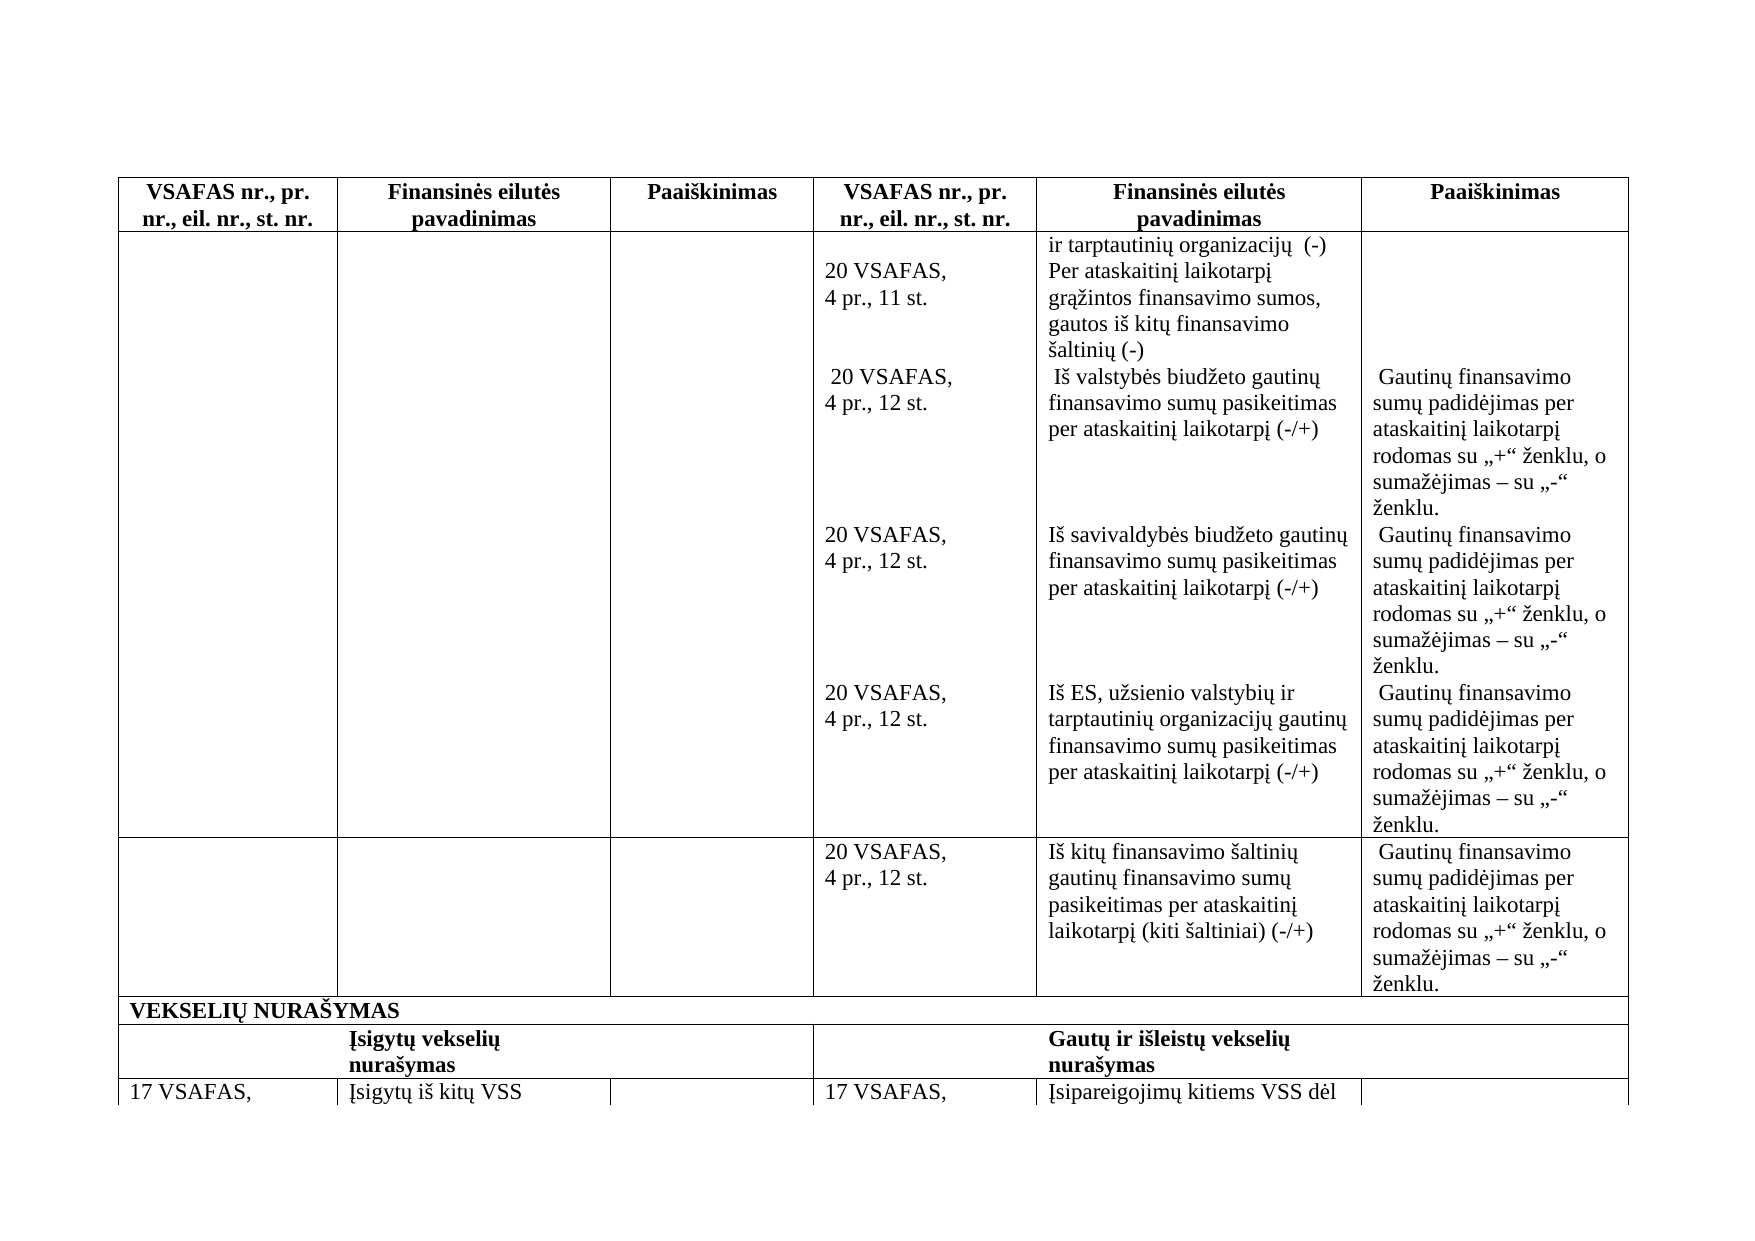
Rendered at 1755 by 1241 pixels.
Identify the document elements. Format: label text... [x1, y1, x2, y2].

table_header Paaiškinimas [611, 178, 813, 231]
table_cell [1362, 257, 1628, 363]
table_cell 17 VSAFAS, [814, 1079, 1036, 1105]
table_cell 17 VSAFAS, [119, 1079, 337, 1105]
table_cell 20 VSAFAS, 4 pr., 11 st. [814, 257, 1036, 363]
table_cell [611, 257, 813, 363]
table_cell [338, 679, 610, 837]
table_header Finansinės eilutės pavadinimas [1037, 178, 1361, 231]
table_cell [119, 838, 337, 996]
table_cell 20 VSAFAS, 4 pr., 12 st. [814, 521, 1036, 679]
table_cell [338, 838, 610, 996]
table_cell [611, 363, 813, 521]
table_header VSAFAS nr., pr. nr., eil. nr., st. nr. [119, 178, 337, 231]
table_cell [119, 521, 337, 679]
table_cell ir tarptautinių organizacijų (-) [1037, 232, 1361, 257]
table_cell Gautinų finansavimo sumų padidėjimas per ataskaitinį laikotarpį rodomas su „+“ ženklu, o sumažėjimas – su „-“ ženklu. [1362, 838, 1628, 996]
table_cell Įsigytų iš kitų VSS [338, 1079, 610, 1105]
table_cell [338, 363, 610, 521]
table_cell [338, 232, 610, 257]
table_cell [1037, 997, 1361, 1024]
table_cell [338, 257, 610, 363]
table_cell Gautinų finansavimo sumų padidėjimas per ataskaitinį laikotarpį rodomas su „+“ ženklu, o sumažėjimas – su „-“ ženklu. [1362, 363, 1628, 521]
table_cell [119, 363, 337, 521]
table_cell [610, 997, 813, 1024]
table_cell [119, 232, 337, 257]
table_cell [814, 232, 1036, 257]
table_cell 20 VSAFAS, 4 pr., 12 st. [814, 679, 1036, 837]
table_cell [1361, 1025, 1628, 1077]
table_cell Per ataskaitinį laikotarpį grąžintos finansavimo sumos, gautos iš kitų finansavimo šaltinių (-) [1037, 257, 1361, 363]
table_cell Iš savivaldybės biudžeto gautinų finansavimo sumų pasikeitimas per ataskaitinį laikotarpį (-/+) [1037, 521, 1361, 679]
table_header VSAFAS nr., pr. nr., eil. nr., st. nr. [814, 178, 1036, 231]
table_cell [611, 838, 813, 996]
table_cell [611, 232, 813, 257]
table_cell Įsipareigojimų kitiems VSS dėl [1037, 1079, 1361, 1105]
table_cell [610, 1025, 813, 1077]
table_cell 20 VSAFAS, 4 pr., 12 st. [814, 363, 1036, 521]
table_cell [1362, 1079, 1628, 1105]
table_cell Gautinų finansavimo sumų padidėjimas per ataskaitinį laikotarpį rodomas su „+“ ženklu, o sumažėjimas – su „-“ ženklu. [1362, 679, 1628, 837]
table_cell Gautų ir išleistų vekselių nurašymas [1037, 1025, 1361, 1077]
table_cell [338, 521, 610, 679]
table_cell [119, 679, 337, 837]
table_cell Iš ES, užsienio valstybių ir tarptautinių organizacijų gautinų finansavimo sumų pasikeitimas per ataskaitinį laikotarpį (-/+) [1037, 679, 1361, 837]
table_cell [611, 1079, 813, 1105]
table_cell [611, 679, 813, 837]
table_cell Gautinų finansavimo sumų padidėjimas per ataskaitinį laikotarpį rodomas su „+“ ženklu, o sumažėjimas – su „-“ ženklu. [1362, 521, 1628, 679]
table_header Finansinės eilutės pavadinimas [338, 178, 610, 231]
table_cell Iš valstybės biudžeto gautinų finansavimo sumų pasikeitimas per ataskaitinį laikotarpį (-/+) [1037, 363, 1361, 521]
table_cell [813, 997, 1037, 1024]
table_cell [814, 1025, 1037, 1077]
table_cell [119, 257, 337, 363]
table_cell VEKSELIŲ NURAŠYMAS [119, 997, 610, 1024]
table_cell [1361, 997, 1628, 1024]
table_cell Iš kitų finansavimo šaltinių gautinų finansavimo sumų pasikeitimas per ataskaitinį laikotarpį (kiti šaltiniai) (-/+) [1037, 838, 1361, 996]
table_cell [119, 1025, 337, 1077]
table_cell 20 VSAFAS, 4 pr., 12 st. [814, 838, 1036, 996]
table_cell Įsigytų vekselių nurašymas [337, 1025, 610, 1077]
table_header Paaiškinimas [1362, 178, 1628, 231]
table_cell [611, 521, 813, 679]
table_cell [1362, 232, 1628, 257]
